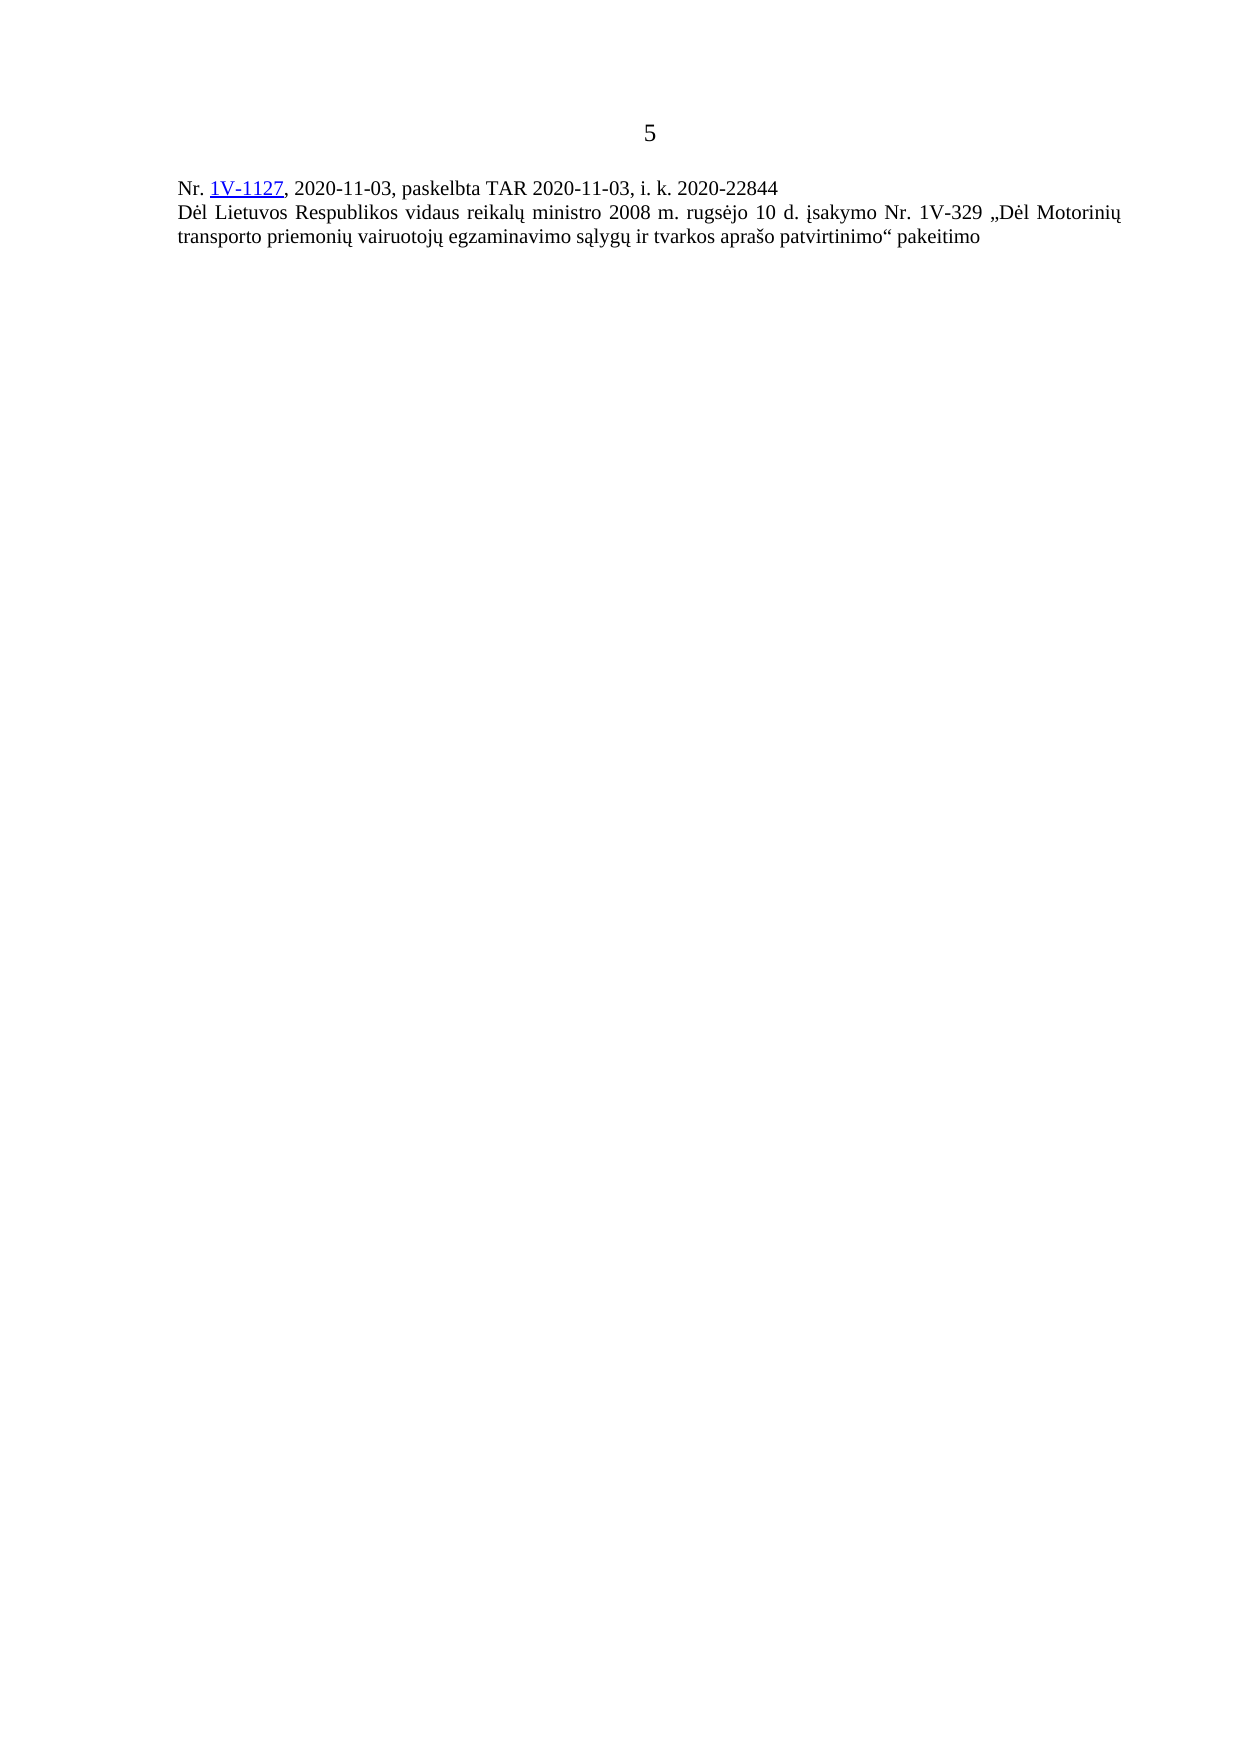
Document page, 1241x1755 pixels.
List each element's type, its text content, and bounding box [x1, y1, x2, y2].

text Dėl Lietuvos Respublikos vidaus reikalų ministro 2008 m. rugsėjo 10 d. įsakymo Nr. 1V-329 „Dėl Motorinių transporto priemonių vairuotojų egzaminavimo sąlygų ir tvarkos aprašo patvirtinimo“ pakeitimo [177, 200, 1122, 248]
text Nr. 1V-1127, 2020-11-03, paskelbta TAR 2020-11-03, i. k. 2020-22844 [177, 176, 1122, 200]
